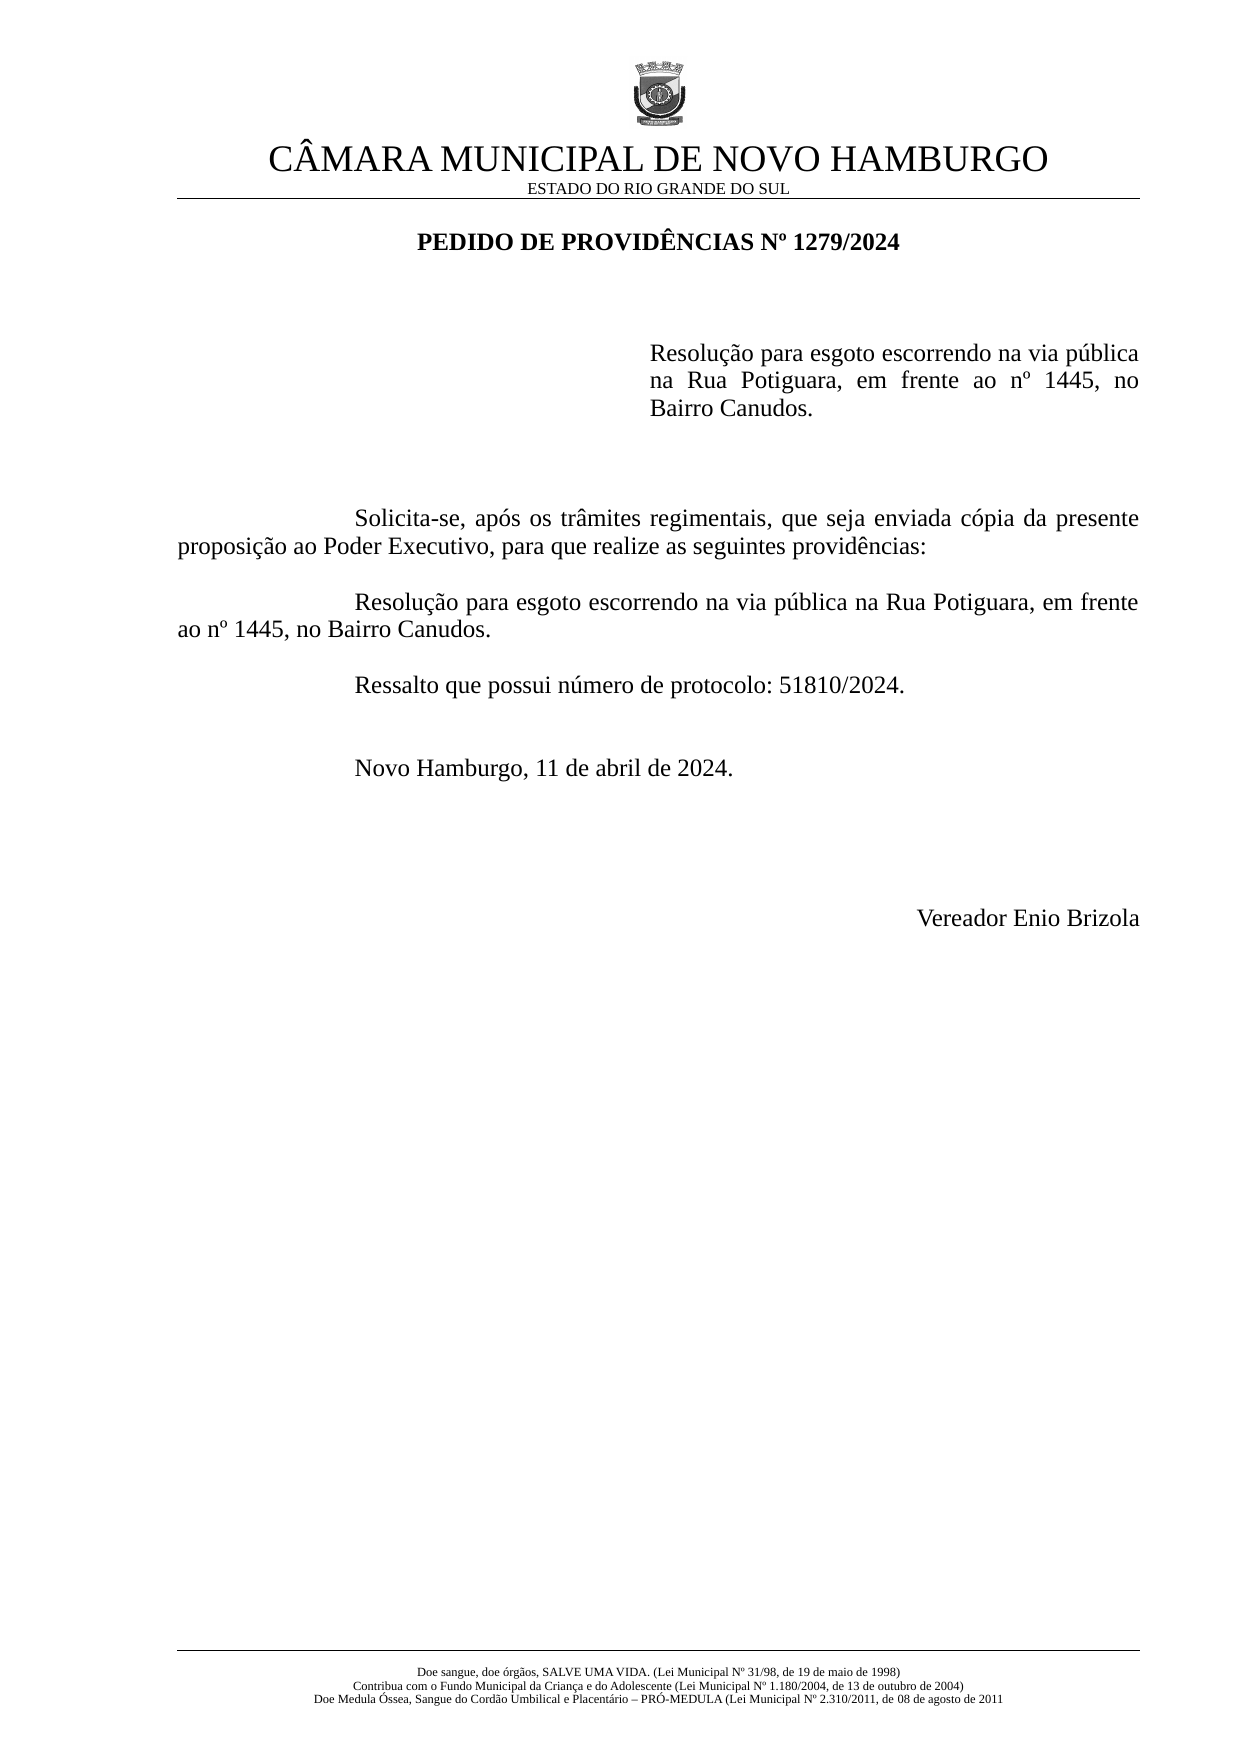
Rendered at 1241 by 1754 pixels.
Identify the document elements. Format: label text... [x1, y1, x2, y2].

text Novo Hamburgo, 11 de abril de 2024. [177, 754, 1140, 782]
text Vereador Enio Brizola [177, 904, 1140, 932]
text Solicita-se, após os trâmites regimentais, que seja enviada cópia da presente proposição ao Poder Executivo, para que realize as seguintes providências: [177, 504, 1140, 560]
text Ressalto que possui número de protocolo: 51810/2024. [177, 671, 1140, 698]
text Resolução para esgoto escorrendo na via pública na Rua Potiguara, em frente ao nº 1445, no Bairro Canudos. [649, 339, 1140, 422]
text PEDIDO DE PROVIDÊNCIAS Nº 1279/2024 [177, 228, 1140, 256]
text Resolução para esgoto escorrendo na via pública na Rua Potiguara, em frente ao nº 1445, no Bairro Canudos. [177, 588, 1140, 643]
